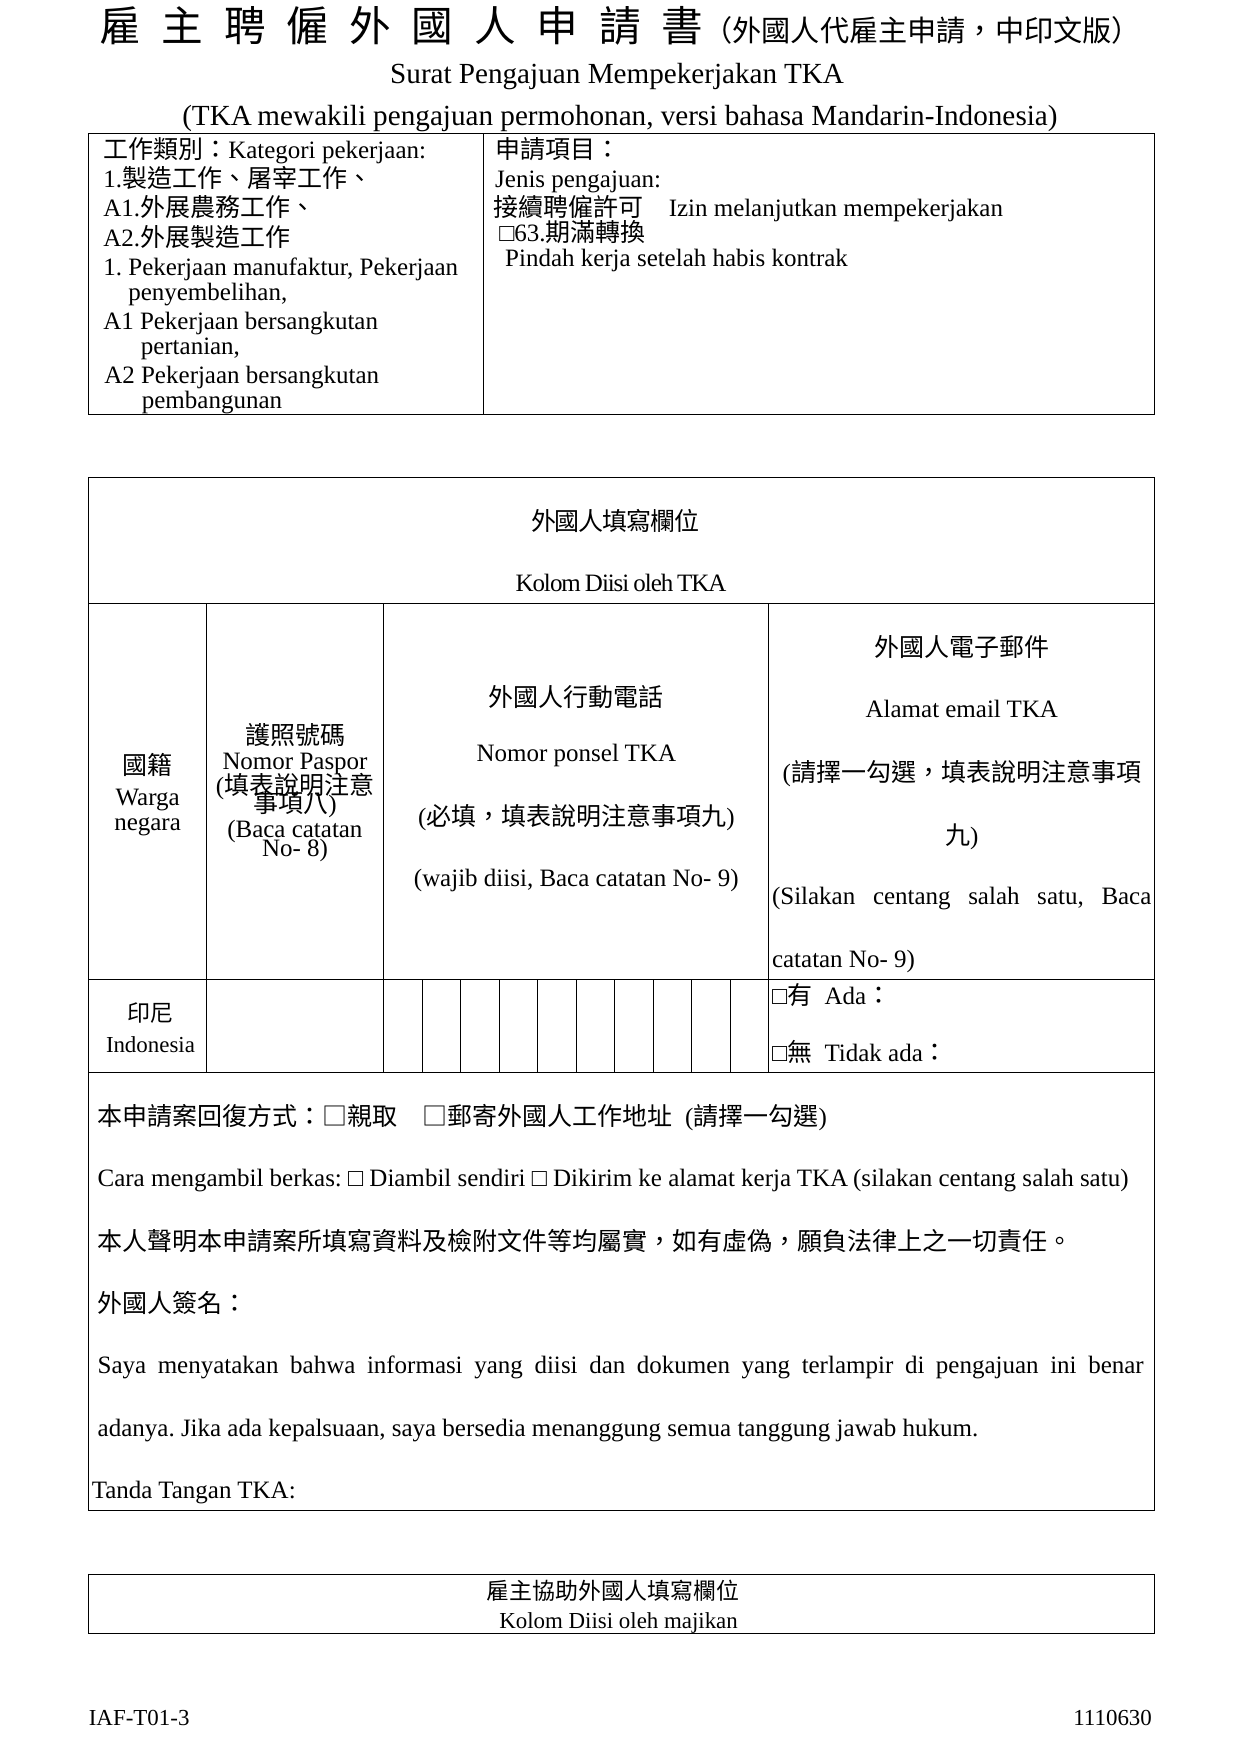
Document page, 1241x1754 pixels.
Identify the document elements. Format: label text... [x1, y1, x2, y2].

table_cell 印尼 Indonesia [89, 980, 206, 1072]
table_cell [731, 980, 768, 1072]
table_cell [615, 980, 653, 1072]
table_cell [500, 980, 537, 1072]
table_cell 外國人電子郵件 Alamat email TKA (請擇一勾選，填表說明注意事項九) (Silakan centang salah satu, Baca catatan No- 9) [769, 604, 1154, 979]
table_cell 護照號碼 Nomor Paspor (填表說明注意事項八) (Baca catatan No- 8) [207, 604, 383, 979]
table_cell [692, 980, 730, 1072]
table_cell 本申請案回復方式：□親取 □郵寄外國人工作地址 (請擇一勾選) Cara mengambil berkas: □ Diambil sendiri □ Dikirim ke alamat kerja TKA (silakan centang salah satu) 本人聲明本申請案所填寫資料及檢附文件等均屬實，如有虛偽，願負法律上之一切責任。 外國人簽名： Saya menyatakan bahwa informasi yang diisi dan dokumen yang terlampir di pengajuan ini benar adanya. Jika ada kepalsuaan, saya bersedia menanggung semua tanggung jawab hukum. Tanda Tangan TKA: [89, 1073, 1154, 1510]
table_cell [538, 980, 576, 1072]
table_cell [384, 980, 422, 1072]
table_header 雇主協助外國人填寫欄位 Kolom Diisi oleh majikan [89, 1575, 1154, 1633]
table_header 申請項目： Jenis pengajuan: 接續聘僱許可 Izin melanjutkan mempekerjakan □63.期滿轉換 Pindah kerja setelah habis kontrak [484, 134, 1154, 413]
table_cell [207, 980, 383, 1072]
table_cell [423, 980, 460, 1072]
table_cell 外國人行動電話 Nomor ponsel TKA (必填，填表說明注意事項九) (wajib diisi, Baca catatan No- 9) [384, 604, 768, 979]
table_cell [654, 980, 691, 1072]
table_cell 國籍 Warga negara [89, 604, 206, 979]
table_cell [461, 980, 499, 1072]
table_header 工作類別：Kategori pekerjaan: 1.製造工作、屠宰工作、 A1.外展農務工作、 A2.外展製造工作 1. Pekerjaan manufaktur, Pekerjaan penyembelihan, A1 Pekerjaan bersangkutan pertanian, A2 Pekerjaan bersangkutan pembangunan [89, 134, 483, 413]
table_cell [577, 980, 614, 1072]
text (TKA mewakili pengajuan permohonan, versi bahasa Mandarin-Indonesia) [89, 92, 1151, 133]
text Surat Pengajuan Mempekerjakan TKA [89, 50, 1151, 92]
text 雇 主 聘 僱 外 國 人 申 請 書（外國人代雇主申請，中印文版） [89, 8, 1151, 50]
table_header 外國人填寫欄位 Kolom Diisi oleh TKA [89, 478, 1154, 603]
table_cell □有 Ada： □無 Tidak ada： [769, 980, 1154, 1072]
